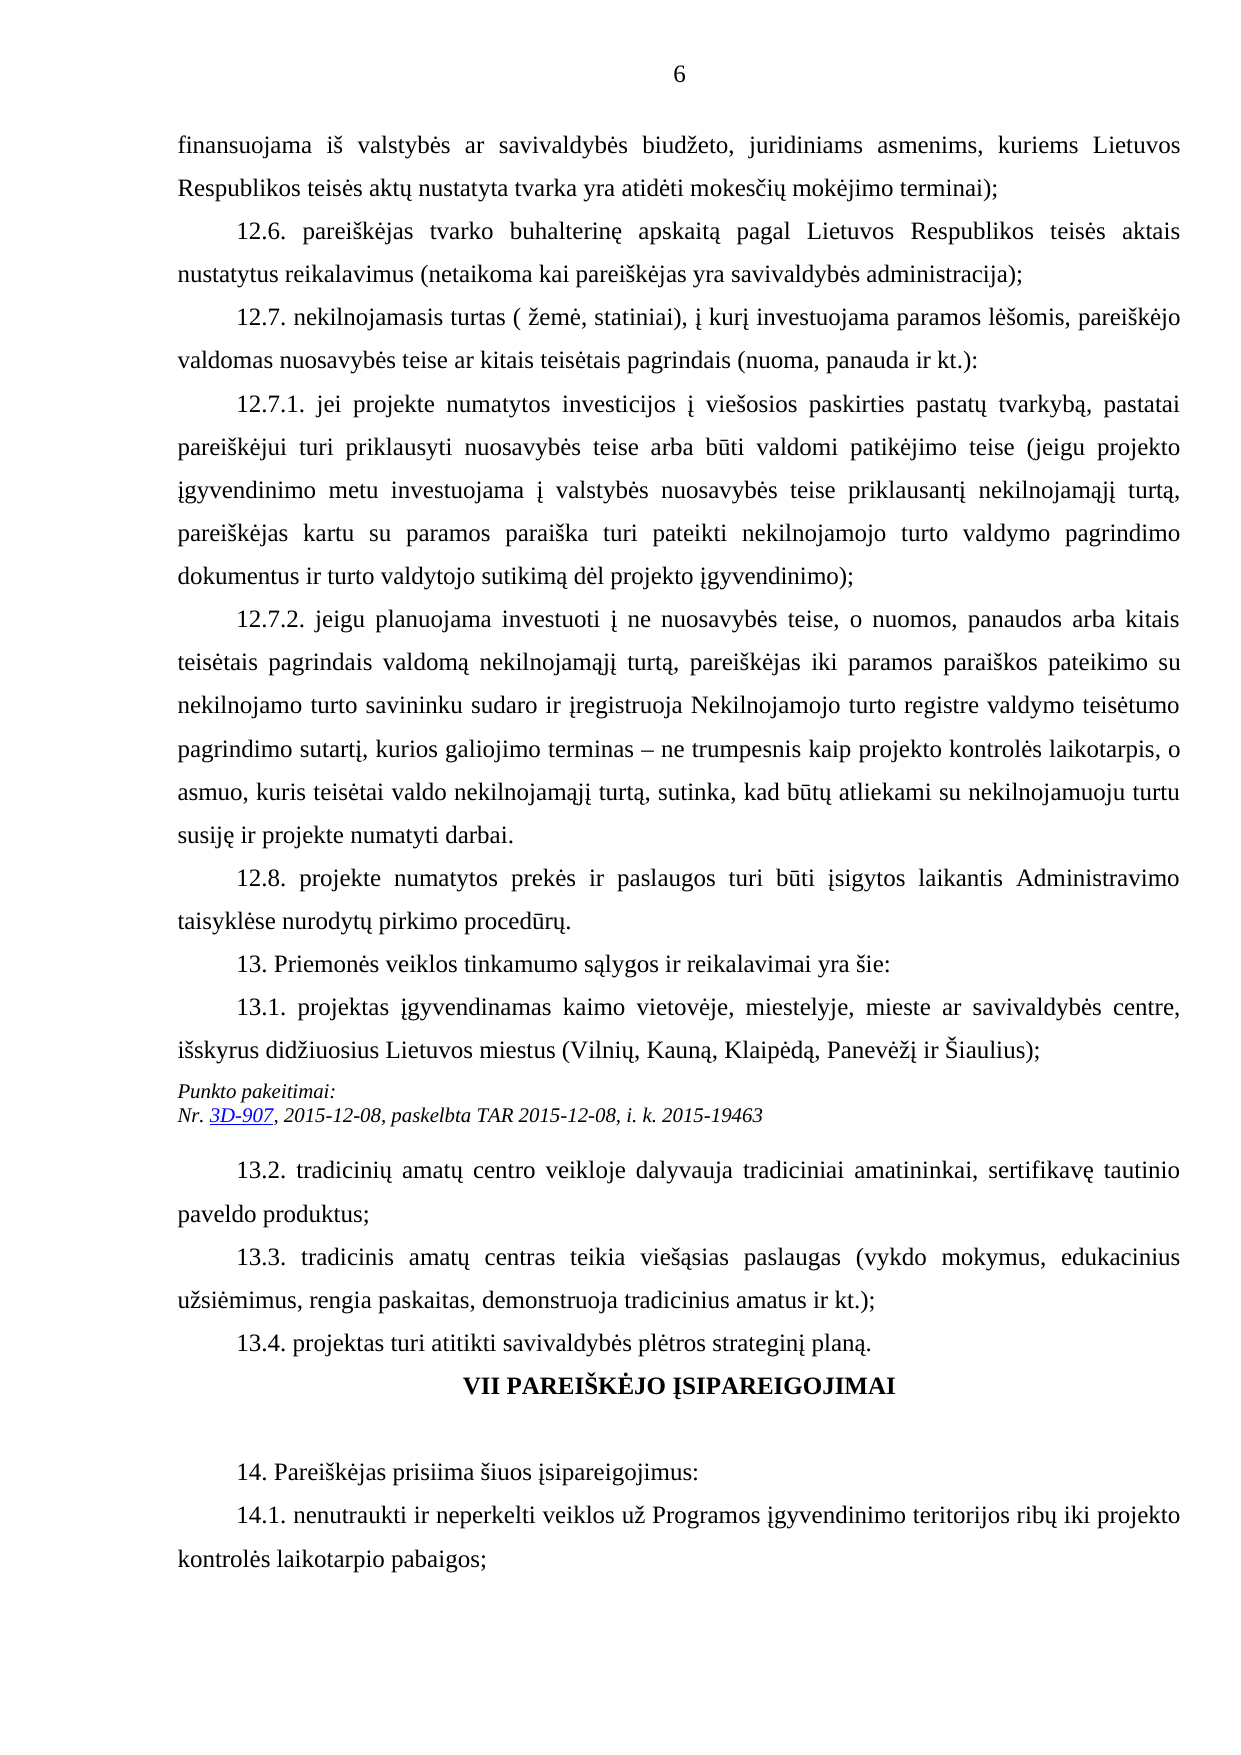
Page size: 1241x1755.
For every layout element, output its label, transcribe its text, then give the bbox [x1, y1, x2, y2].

text Punkto pakeitimai: [177, 1079, 1181, 1103]
text VII PAREIŠKĖJO ĮSIPAREIGOJIMAI [177, 1371, 1181, 1400]
text 13.2. tradicinių amatų centro veikloje dalyvauja tradiciniai amatininkai, sertifikavę tautinio paveldo produktus; [177, 1156, 1181, 1227]
text 14. Pareiškėjas prisiima šiuos įsipareigojimus: [236, 1457, 1181, 1486]
text 14.1. nenutraukti ir neperkelti veiklos už Programos įgyvendinimo teritorijos ribų iki projekto kontrolės laikotarpio pabaigos; [177, 1501, 1181, 1572]
text 12.8. projekte numatytos prekės ir paslaugos turi būti įsigytos laikantis Administravimo taisyklėse nurodytų pirkimo procedūrų. [177, 863, 1181, 935]
text 13.1. projektas įgyvendinamas kaimo vietovėje, miestelyje, mieste ar savivaldybės centre, išskyrus didžiuosius Lietuvos miestus (Vilnių, Kauną, Klaipėdą, Panevėžį ir Šiaulius); [177, 992, 1181, 1064]
text 13. Priemonės veiklos tinkamumo sąlygos ir reikalavimai yra šie: [177, 949, 1181, 978]
text 13.3. tradicinis amatų centras teikia viešąsias paslaugas (vykdo mokymus, edukacinius užsiėmimus, rengia paskaitas, demonstruoja tradicinius amatus ir kt.); [177, 1242, 1181, 1314]
text finansuojama iš valstybės ar savivaldybės biudžeto, juridiniams asmenims, kuriems Lietuvos Respublikos teisės aktų nustatyta tvarka yra atidėti mokesčių mokėjimo terminai); [177, 130, 1181, 202]
text 12.7. nekilnojamasis turtas ( žemė, statiniai), į kurį investuojama paramos lėšomis, pareiškėjo valdomas nuosavybės teise ar kitais teisėtais pagrindais (nuoma, panauda ir kt.): [177, 302, 1181, 374]
text 12.7.1. jei projekte numatytos investicijos į viešosios paskirties pastatų tvarkybą, pastatai pareiškėjui turi priklausyti nuosavybės teise arba būti valdomi patikėjimo teise (jeigu projekto įgyvendinimo metu investuojama į valstybės nuosavybės teise priklausantį nekilnojamąjį turtą, pareiškėjas kartu su paramos paraiška turi pateikti nekilnojamojo turto valdymo pagrindimo dokumentus ir turto valdytojo sutikimą dėl projekto įgyvendinimo); [177, 389, 1181, 590]
text 12.7.2. jeigu planuojama investuoti į ne nuosavybės teise, o nuomos, panaudos arba kitais teisėtais pagrindais valdomą nekilnojamąjį turtą, pareiškėjas iki paramos paraiškos pateikimo su nekilnojamo turto savininku sudaro ir įregistruoja Nekilnojamojo turto registre valdymo teisėtumo pagrindimo sutartį, kurios galiojimo terminas – ne trumpesnis kaip projekto kontrolės laikotarpis, o asmuo, kuris teisėtai valdo nekilnojamąjį turtą, sutinka, kad būtų atliekami su nekilnojamuoju turtu susiję ir projekte numatyti darbai. [177, 604, 1181, 849]
text 12.6. pareiškėjas tvarko buhalterinę apskaitą pagal Lietuvos Respublikos teisės aktais nustatytus reikalavimus (netaikoma kai pareiškėjas yra savivaldybės administracija); [177, 216, 1181, 288]
text 13.4. projektas turi atitikti savivaldybės plėtros strateginį planą. [177, 1328, 1181, 1357]
text Nr. 3D-907, 2015-12-08, paskelbta TAR 2015-12-08, i. k. 2015-19463 [177, 1103, 1181, 1127]
